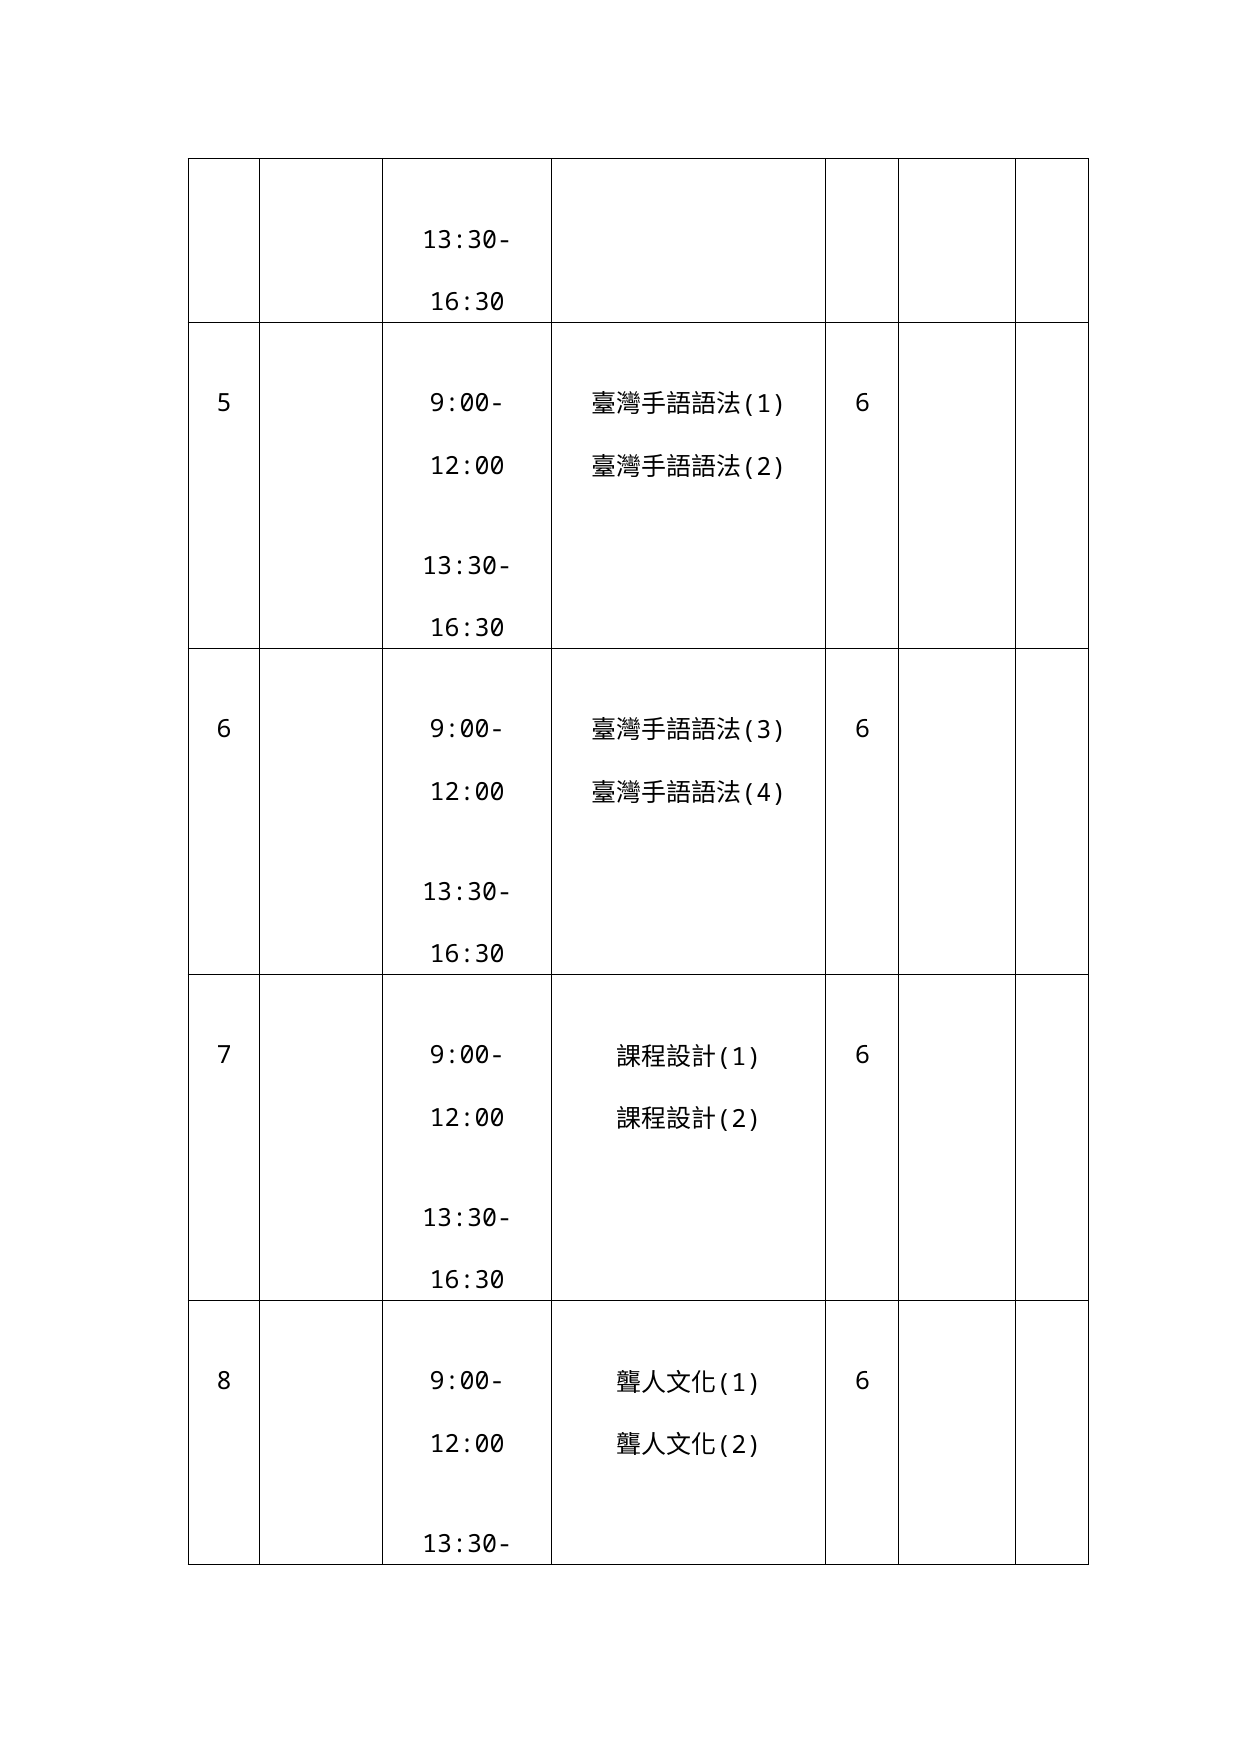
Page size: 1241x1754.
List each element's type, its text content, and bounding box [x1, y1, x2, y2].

table_cell 6 [826, 649, 898, 974]
table_cell [1016, 159, 1088, 322]
table_cell [260, 975, 382, 1300]
table_cell [260, 1301, 382, 1563]
table_cell 9:00-12:00 13:30-16:30 [383, 323, 551, 648]
table_cell [1016, 975, 1088, 1300]
table_cell 臺灣手語語法(3) 臺灣手語語法(4) [552, 649, 825, 974]
table_cell 9:00-12:00 13:30- [383, 1301, 551, 1563]
table_cell [899, 323, 1015, 648]
table_cell [552, 159, 825, 322]
table_cell 9:00-12:00 13:30-16:30 [383, 975, 551, 1300]
table_cell 6 [826, 1301, 898, 1563]
table_cell [1016, 649, 1088, 974]
table_cell 6 [826, 975, 898, 1300]
table_cell [826, 159, 898, 322]
table_cell 13:30-16:30 [383, 159, 551, 322]
table_cell [899, 649, 1015, 974]
table_cell 課程設計(1) 課程設計(2) [552, 975, 825, 1300]
table_cell [1016, 1301, 1088, 1563]
table_cell 臺灣手語語法(1) 臺灣手語語法(2) [552, 323, 825, 648]
table_cell [260, 323, 382, 648]
table_cell 聾人文化(1) 聾人文化(2) [552, 1301, 825, 1563]
table_cell 5 [189, 323, 259, 648]
table_cell [899, 159, 1015, 322]
table_cell [899, 1301, 1015, 1563]
table_cell 8 [189, 1301, 259, 1563]
table_cell [189, 159, 259, 322]
table_cell 6 [826, 323, 898, 648]
table_cell 7 [189, 975, 259, 1300]
table_cell 9:00-12:00 13:30-16:30 [383, 649, 551, 974]
table_cell [899, 975, 1015, 1300]
table_cell [260, 159, 382, 322]
table_cell 6 [189, 649, 259, 974]
table_cell [260, 649, 382, 974]
table_cell [1016, 323, 1088, 648]
